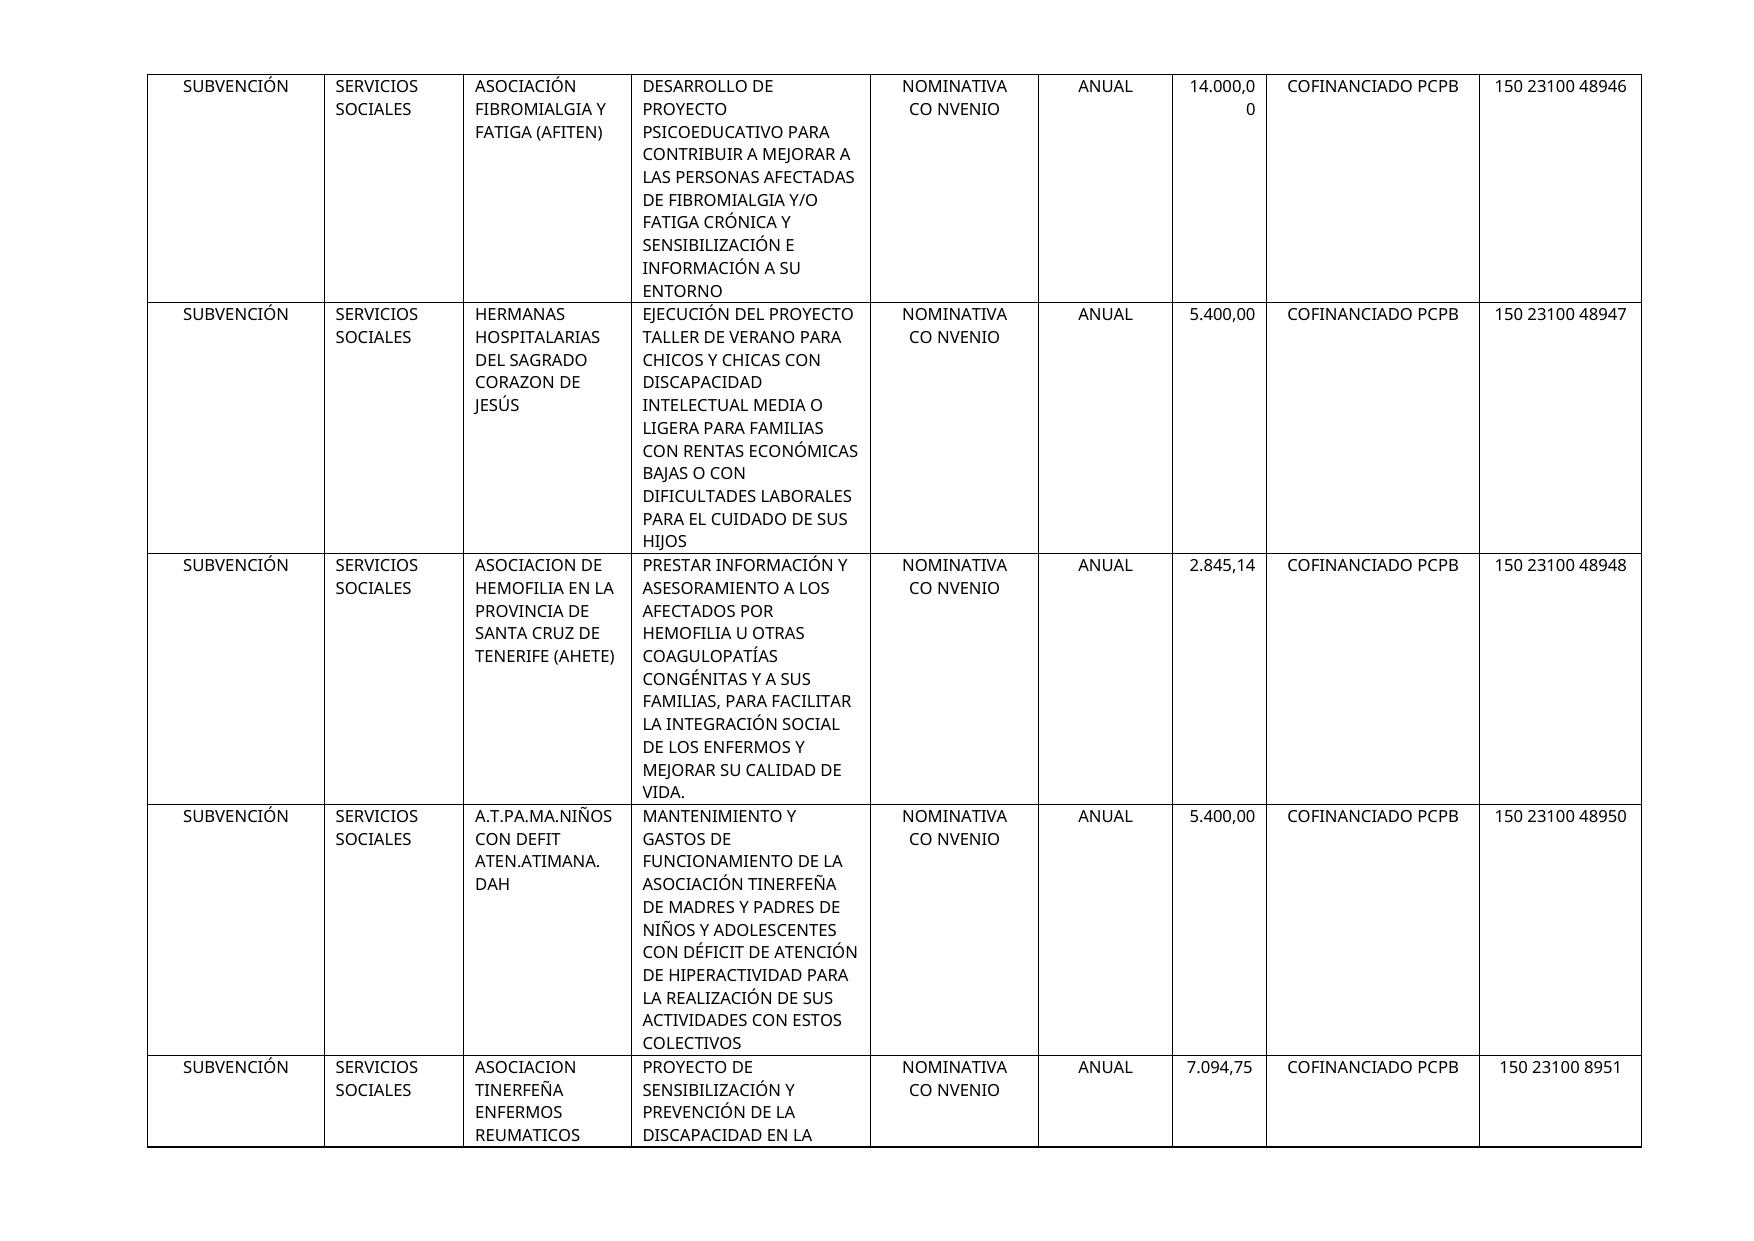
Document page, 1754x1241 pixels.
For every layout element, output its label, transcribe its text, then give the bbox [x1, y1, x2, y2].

table_cell COFINANCIADO PCPB [1267, 805, 1479, 1054]
table_cell COFINANCIADO PCPB [1267, 75, 1479, 302]
table_cell 150 23100 48947 [1480, 303, 1641, 553]
table_cell SERVICIOS SOCIALES [325, 805, 463, 1054]
table_cell 2.845,14 [1173, 554, 1266, 804]
table_cell 5.400,00 [1173, 303, 1266, 553]
table_cell SERVICIOS SOCIALES [325, 75, 463, 302]
table_cell SUBVENCIÓN [148, 1056, 324, 1146]
table_cell NOMINATIVA CO NVENIO [871, 303, 1038, 553]
table_cell NOMINATIVA CO NVENIO [871, 554, 1038, 804]
table_cell ANUAL [1039, 805, 1172, 1054]
table_cell EJECUCIÓN DEL PROYECTO TALLER DE VERANO PARA CHICOS Y CHICAS CON DISCAPACIDAD INTELECTUAL MEDIA O LIGERA PARA FAMILIAS CON RENTAS ECONÓMICAS BAJAS O CON DIFICULTADES LABORALES PARA EL CUIDADO DE SUS HIJOS [632, 303, 870, 553]
table_cell NOMINATIVA CO NVENIO [871, 1056, 1038, 1146]
table_cell HERMANAS HOSPITALARIAS DEL SAGRADO CORAZON DE JESÚS [464, 303, 631, 553]
table_cell SERVICIOS SOCIALES [325, 303, 463, 553]
table_cell ANUAL [1039, 554, 1172, 804]
table_cell SERVICIOS SOCIALES [325, 554, 463, 804]
table_cell PRESTAR INFORMACIÓN Y ASESORAMIENTO A LOS AFECTADOS POR HEMOFILIA U OTRAS COAGULOPATÍAS CONGÉNITAS Y A SUS FAMILIAS, PARA FACILITAR LA INTEGRACIÓN SOCIAL DE LOS ENFERMOS Y MEJORAR SU CALIDAD DE VIDA. [632, 554, 870, 804]
table_cell SUBVENCIÓN [148, 75, 324, 302]
table_cell SERVICIOS SOCIALES [325, 1056, 463, 1146]
table_cell ANUAL [1039, 303, 1172, 553]
table_cell NOMINATIVA CO NVENIO [871, 75, 1038, 302]
table_cell ASOCIACIÓN FIBROMIALGIA Y FATIGA (AFITEN) [464, 75, 631, 302]
table_cell COFINANCIADO PCPB [1267, 1056, 1479, 1146]
table_cell DESARROLLO DE PROYECTO PSICOEDUCATIVO PARA CONTRIBUIR A MEJORAR A LAS PERSONAS AFECTADAS DE FIBROMIALGIA Y/O FATIGA CRÓNICA Y SENSIBILIZACIÓN E INFORMACIÓN A SU ENTORNO [632, 75, 870, 302]
table_cell 7.094,75 [1173, 1056, 1266, 1146]
table_cell NOMINATIVA CO NVENIO [871, 805, 1038, 1054]
table_cell COFINANCIADO PCPB [1267, 303, 1479, 553]
table_cell A.T.PA.MA.NIÑOS CON DEFIT ATEN.ATIMANA. DAH [464, 805, 631, 1054]
table_cell SUBVENCIÓN [148, 554, 324, 804]
table_cell SUBVENCIÓN [148, 303, 324, 553]
table_cell PROYECTO DE SENSIBILIZACIÓN Y PREVENCIÓN DE LA DISCAPACIDAD EN LA [632, 1056, 870, 1146]
table_cell ASOCIACION TINERFEÑA ENFERMOS REUMATICOS [464, 1056, 631, 1146]
table_cell 150 23100 48948 [1480, 554, 1641, 804]
table_cell 150 23100 48950 [1480, 805, 1641, 1054]
table_cell 150 23100 48946 [1480, 75, 1641, 302]
table_cell ANUAL [1039, 1056, 1172, 1146]
table_cell MANTENIMIENTO Y GASTOS DE FUNCIONAMIENTO DE LA ASOCIACIÓN TINERFEÑA DE MADRES Y PADRES DE NIÑOS Y ADOLESCENTES CON DÉFICIT DE ATENCIÓN DE HIPERACTIVIDAD PARA LA REALIZACIÓN DE SUS ACTIVIDADES CON ESTOS COLECTIVOS [632, 805, 870, 1054]
table_cell 150 23100 8951 [1480, 1056, 1641, 1146]
table_cell COFINANCIADO PCPB [1267, 554, 1479, 804]
table_cell 14.000,00 [1173, 75, 1266, 302]
table_cell SUBVENCIÓN [148, 805, 324, 1054]
table_cell ASOCIACION DE HEMOFILIA EN LA PROVINCIA DE SANTA CRUZ DE TENERIFE (AHETE) [464, 554, 631, 804]
table_cell ANUAL [1039, 75, 1172, 302]
table_cell 5.400,00 [1173, 805, 1266, 1054]
